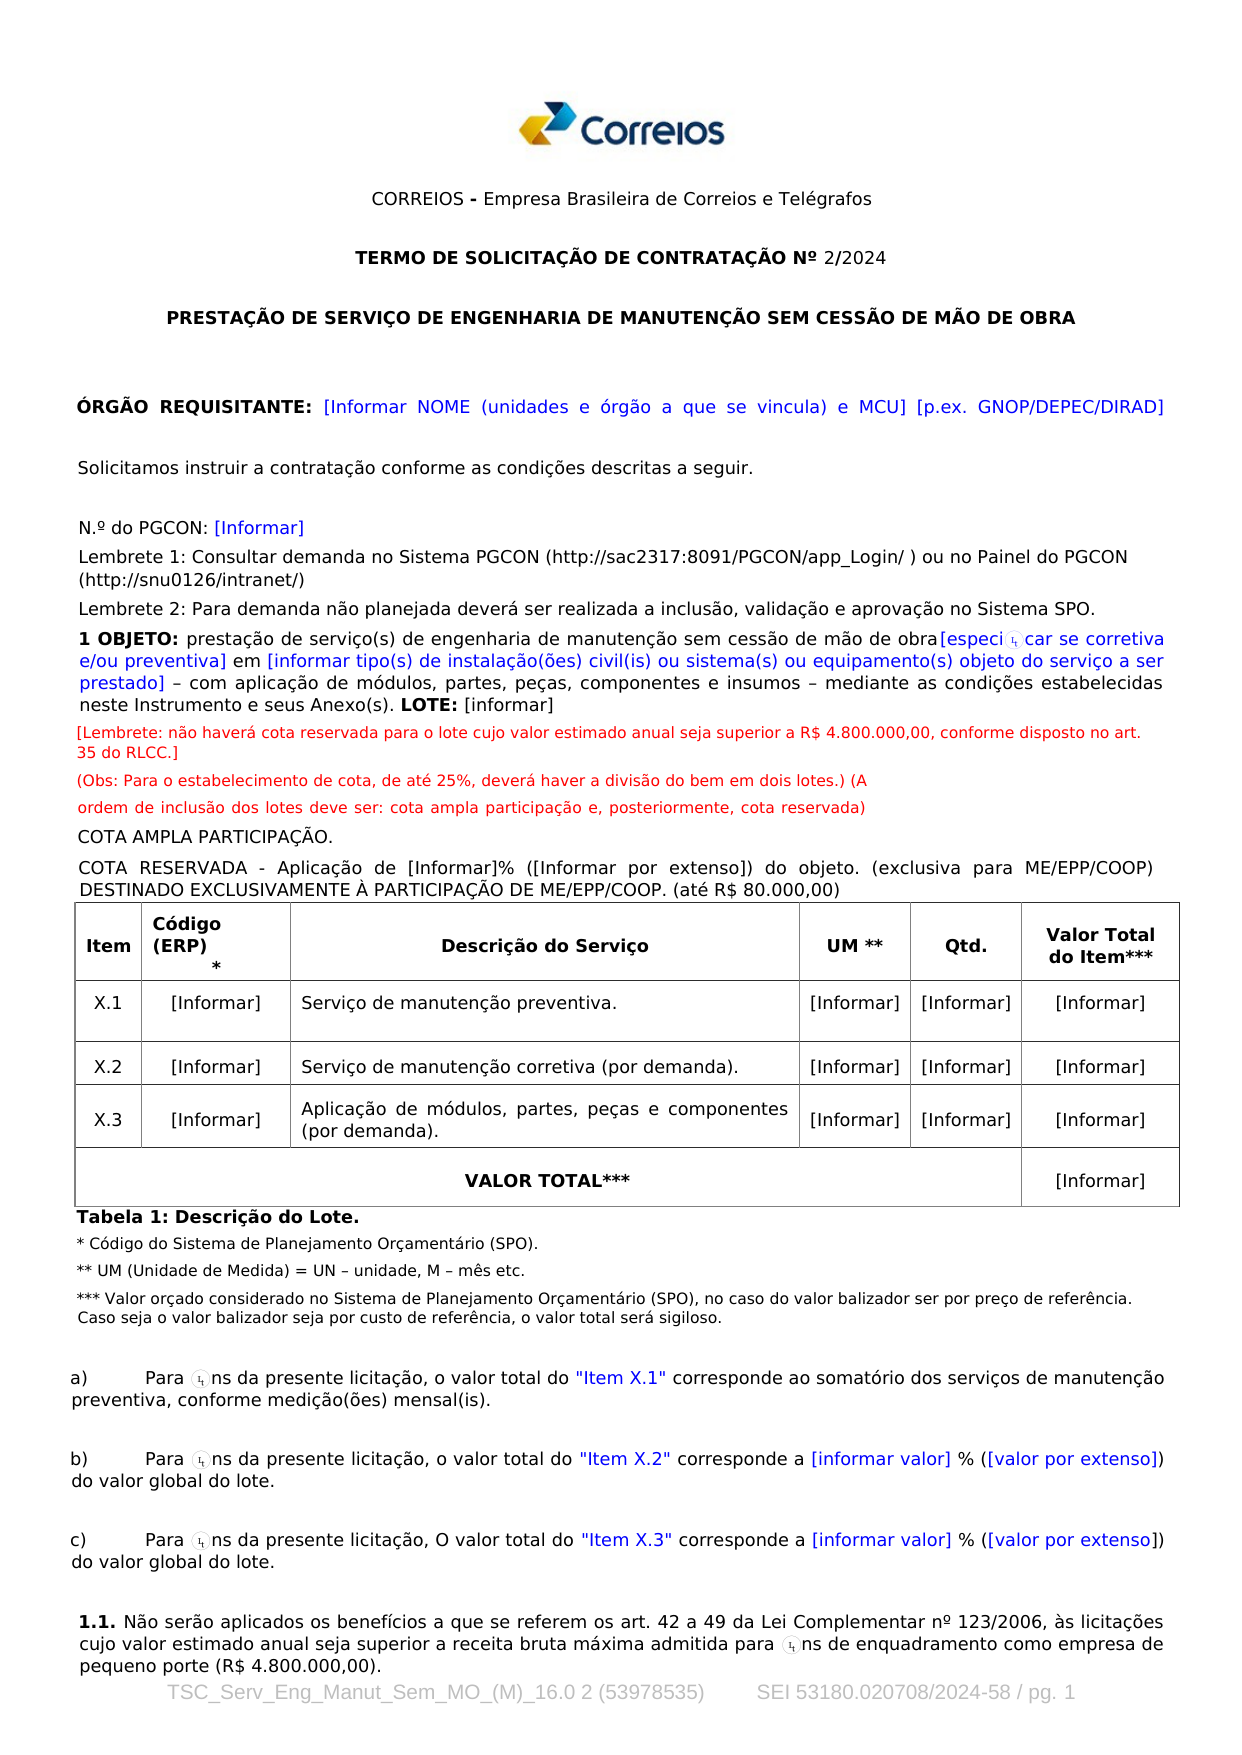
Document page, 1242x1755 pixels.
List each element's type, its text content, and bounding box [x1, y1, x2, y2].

table_cell [Informar] [800, 1085, 910, 1147]
table_cell [Informar] [1022, 981, 1179, 1041]
table_cell [Informar] [911, 981, 1021, 1041]
table_cell [Informar] [911, 1085, 1021, 1147]
text (http://snu0126/intranet/) [78, 569, 1165, 590]
table_cell [Informar] [1022, 1148, 1179, 1206]
text 35 do RLCC.] [76, 744, 1171, 762]
table_cell [910, 1148, 1021, 1206]
table_header Código (ERP) * [142, 903, 290, 980]
table_cell Aplicação de módulos, partes, peças e componentes (por demanda). [291, 1085, 799, 1147]
text 1 OBJETO: prestação de serviço(s) de engenharia de manutenção sem cessão de mão de obra[especicar se corretiva e/ou preventiva] em [informar tipo(s) de instalação(ões) civil(is) ou sistema(s) ou equipamento(s) objeto do serviço a ser prestado] – com aplicação de módulos, partes, peças, componentes e insumos – mediante as condições estabelecidas neste Instrumento e seus Anexo(s). LOTE: [informar] [78, 629, 1165, 715]
table_header Descrição do Serviço [291, 903, 799, 980]
table_cell [799, 1148, 910, 1206]
text [Lembrete: não haverá cota reservada para o lote cujo valor estimado anual seja superior a R$ 4.800.000,00, conforme disposto no art. [76, 724, 1171, 743]
table_header UM ** [800, 903, 910, 980]
table_cell X.1 [76, 981, 141, 1041]
text (Obs: Para o estabelecimento de cota, de até 25%, deverá haver a divisão do bem em dois lotes.) (A ordem de inclusão dos lotes deve ser: cota ampla participação e, posteriormente, cota reservada) COTA AMPLA PARTICIPAÇÃO. [76, 772, 868, 848]
text 1.1. Não serão aplicados os benefícios a que se referem os art. 42 a 49 da Lei Complementar nº 123/2006, às licitações cujo valor estimado anual seja superior a receita bruta máxima admitida para ns de enquadramento como empresa de pequeno porte (R$ 4.800.000,00). [78, 1612, 1165, 1676]
text PRESTAÇÃO DE SERVIÇO DE ENGENHARIA DE MANUTENÇÃO SEM CESSÃO DE MÃO DE OBRA [71, 308, 1171, 329]
table_cell [Informar] [911, 1042, 1021, 1083]
table_cell [Informar] [142, 981, 290, 1041]
text N.º do PGCON: [Informar] [78, 518, 1165, 538]
text *** Valor orçado considerado no Sistema de Planejamento Orçamentário (SPO), no caso do valor balizador ser por preço de referência. Caso seja o valor balizador seja por custo de referência, o valor total será sigiloso. [76, 1290, 1171, 1327]
text * Código do Sistema de Planejamento Orçamentário (SPO). [76, 1234, 1171, 1253]
text CORREIOS - Empresa Brasileira de Correios e Telégrafos [73, 188, 1171, 209]
table_cell [Informar] [1022, 1085, 1179, 1147]
table_cell VALOR TOTAL*** [290, 1148, 799, 1206]
table_cell [Informar] [800, 981, 910, 1041]
table_cell [Informar] [142, 1042, 290, 1083]
table_cell [Informar] [1022, 1042, 1179, 1083]
table_cell X.2 [76, 1042, 141, 1083]
text Tabela 1: Descrição do Lote. [76, 1207, 1171, 1227]
table_cell [142, 1148, 290, 1206]
list Para ns da presente licitação, o valor total do "Item X.2" corresponde a [informar valor] % ([valor por extenso]) do valor global do lote. [70, 1449, 1165, 1492]
table_header Qtd. [911, 903, 1021, 980]
text COTA RESERVADA - Aplicação de [Informar]% ([Informar por extenso]) do objeto. (exclusiva para ME/EPP/COOP) DESTINADO EXCLUSIVAMENTE À PARTICIPAÇÃO DE ME/EPP/COOP. (até R$ 80.000,00) [78, 858, 1156, 900]
text ÓRGÃO REQUISITANTE: [Informar NOME (unidades e órgão a que se vincula) e MCU] [p.ex. GNOP/DEPEC/DIRAD] Solicitamos instruir a contratação conforme as condições descritas a seguir. [76, 397, 1166, 478]
table_header Valor Total do Item*** [1022, 903, 1179, 980]
list Para ns da presente licitação, O valor total do "Item X.3" corresponde a [informar valor] % ([valor por extenso]) do valor global do lote. [70, 1530, 1165, 1573]
list Para ns da presente licitação, o valor total do "Item X.1" corresponde ao somatório dos serviços de manutenção preventiva, conforme medição(ões) mensal(is). [70, 1368, 1165, 1411]
table_cell [Informar] [142, 1085, 290, 1147]
table_cell Serviço de manutenção corretiva (por demanda). [291, 1042, 799, 1083]
text Lembrete 2: Para demanda não planejada deverá ser realizada a inclusão, validação e aprovação no Sistema SPO. [78, 599, 1165, 620]
table_cell [Informar] [800, 1042, 910, 1083]
table_cell X.3 [76, 1085, 141, 1147]
table_cell Serviço de manutenção preventiva. [291, 981, 799, 1041]
table_cell [76, 1148, 142, 1206]
table_header Item [76, 903, 141, 980]
text ** UM (Unidade de Medida) = UN – unidade, M – mês etc. [76, 1262, 1171, 1280]
text Lembrete 1: Consultar demanda no Sistema PGCON (http://sac2317:8091/PGCON/app_Login/ ) ou no Painel do PGCON [78, 547, 1165, 568]
text TERMO DE SOLICITAÇÃO DE CONTRATAÇÃO Nº 2/2024 [71, 248, 1170, 269]
